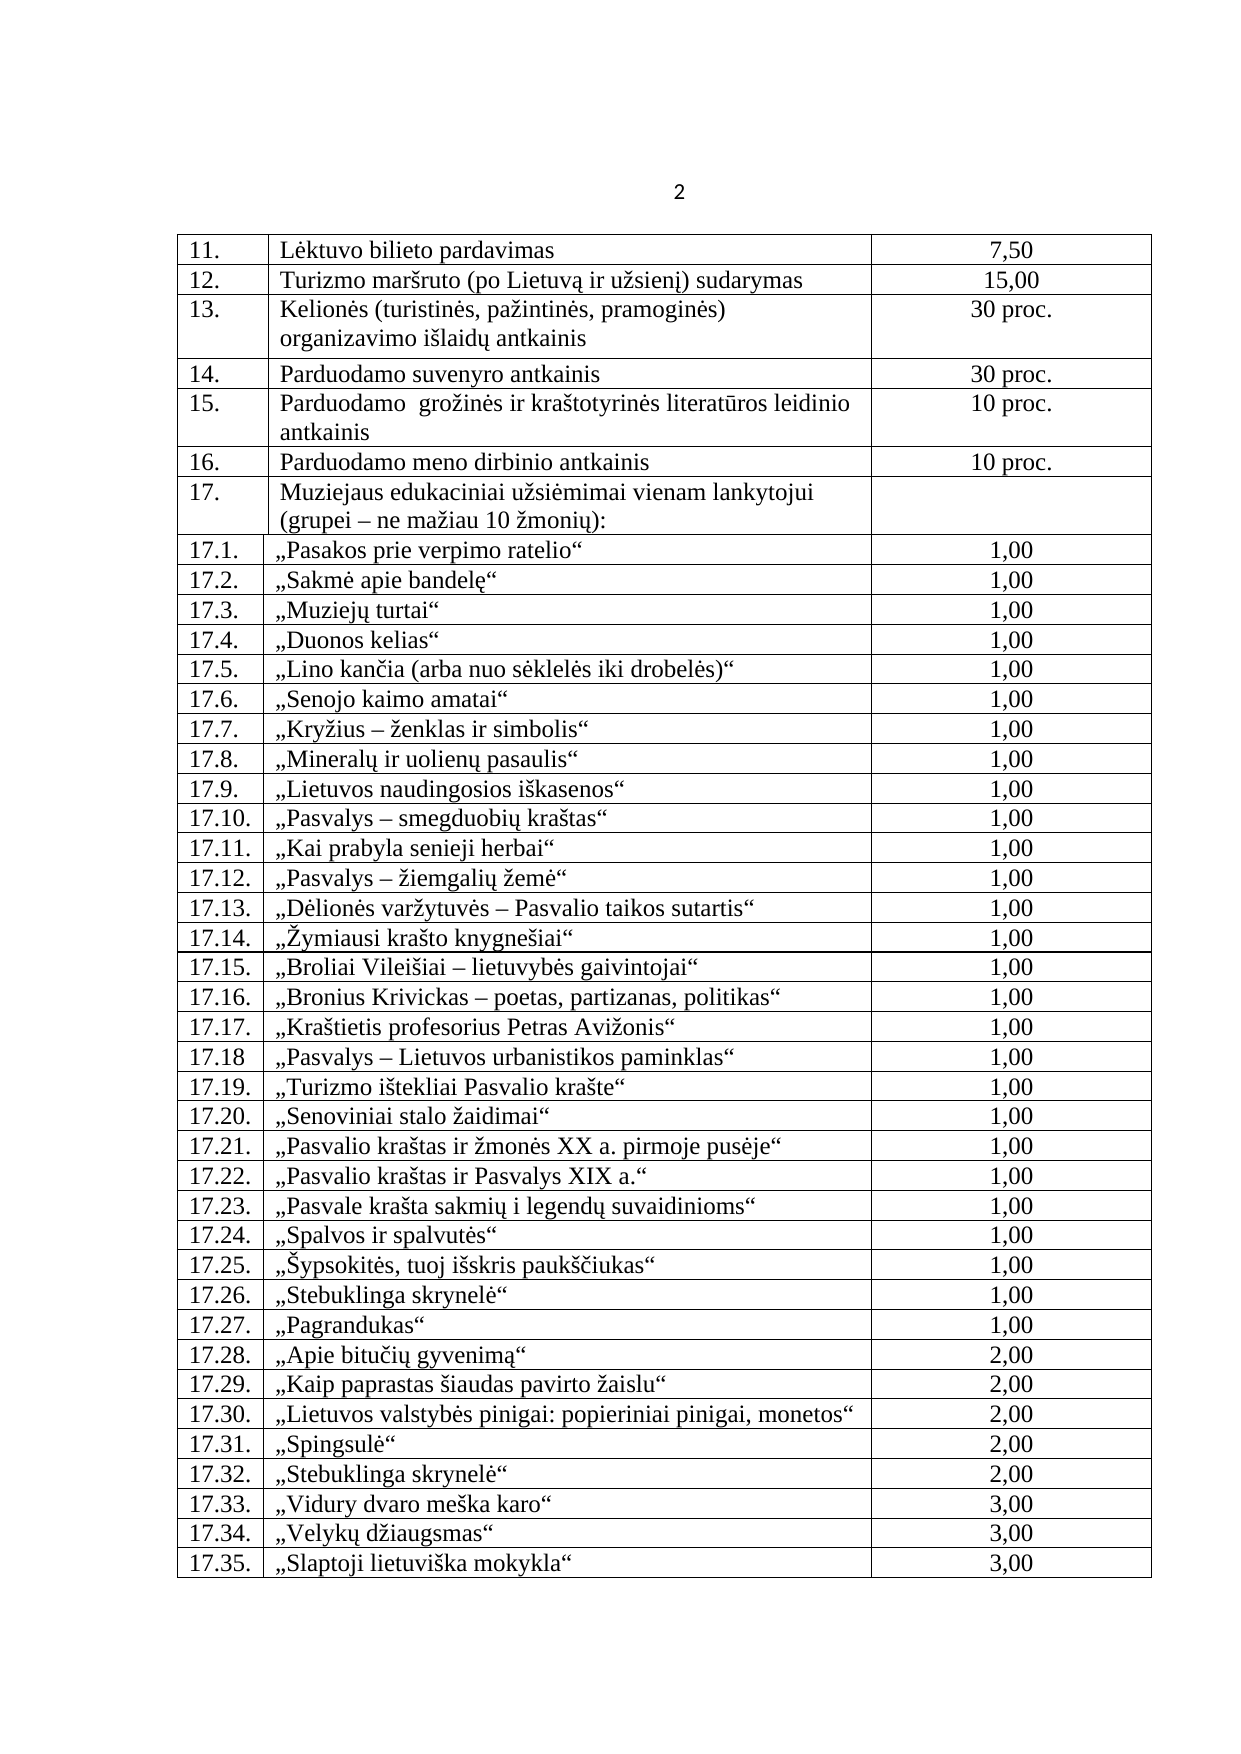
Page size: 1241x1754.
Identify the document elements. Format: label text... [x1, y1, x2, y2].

table_cell 17.27. [178, 1310, 263, 1339]
table_cell 17.34. [178, 1519, 263, 1547]
table_cell Lėktuvo bilieto pardavimas [269, 235, 871, 264]
table_cell 1,00 [872, 1131, 1151, 1160]
table_cell 17.13. [178, 893, 263, 922]
table_cell 1,00 [872, 774, 1151, 802]
table_cell 17.28. [178, 1340, 263, 1368]
table_cell 10 proc. [872, 389, 1151, 446]
table_cell 17.24. [178, 1221, 263, 1249]
table_cell 1,00 [872, 1072, 1151, 1100]
table_cell 1,00 [872, 863, 1151, 892]
table_cell 1,00 [872, 1310, 1151, 1339]
table_cell Turizmo maršruto (po Lietuvą ir užsienį) sudarymas [269, 265, 871, 293]
table_cell „Pasvale krašta sakmių i legendų suvaidinioms“ [264, 1191, 871, 1219]
table_cell 1,00 [872, 1161, 1151, 1190]
table_cell 1,00 [872, 714, 1151, 743]
table_cell 17.12. [178, 863, 263, 892]
table_cell „Pasvalys – žiemgalių žemė“ [264, 863, 871, 892]
table_cell 14. [178, 359, 268, 387]
table_cell 1,00 [872, 923, 1151, 951]
table_cell 17.23. [178, 1191, 263, 1219]
table_cell 3,00 [872, 1519, 1151, 1547]
table_cell 2,00 [872, 1459, 1151, 1488]
table_cell 1,00 [872, 535, 1151, 564]
table_cell 17.20. [178, 1101, 263, 1130]
table_cell „Lietuvos valstybės pinigai: popieriniai pinigai, monetos“ [264, 1399, 871, 1428]
table_cell „Pasvalys – Lietuvos urbanistikos paminklas“ [264, 1042, 871, 1071]
table_cell 17.9. [178, 774, 263, 802]
table_cell 1,00 [872, 1012, 1151, 1041]
table_cell „Velykų džiaugsmas“ [264, 1519, 871, 1547]
table_cell 17.6. [178, 684, 263, 713]
table_cell „Šypsokitės, tuoj išskris paukščiukas“ [264, 1250, 871, 1279]
table_cell 1,00 [872, 655, 1151, 683]
table_cell „Stebuklinga skrynelė“ [264, 1280, 871, 1309]
table_cell 17.4. [178, 625, 263, 653]
table_cell „Bronius Krivickas – poetas, partizanas, politikas“ [264, 982, 871, 1011]
table_cell 1,00 [872, 595, 1151, 624]
table_cell 17.16. [178, 982, 263, 1011]
table_cell 17.17. [178, 1012, 263, 1041]
table_cell 17.30. [178, 1399, 263, 1428]
table_cell Parduodamo grožinės ir kraštotyrinės literatūros leidinio antkainis [269, 389, 871, 446]
table_cell 1,00 [872, 1250, 1151, 1279]
table_cell „Pasvalio kraštas ir Pasvalys XIX a.“ [264, 1161, 871, 1190]
table_cell „Lino kančia (arba nuo sėklelės iki drobelės)“ [264, 655, 871, 683]
table_cell 1,00 [872, 1042, 1151, 1071]
table_cell 1,00 [872, 625, 1151, 653]
table_cell 2,00 [872, 1429, 1151, 1458]
table_cell 2,00 [872, 1370, 1151, 1398]
table_cell 17.3. [178, 595, 263, 624]
table_cell „Spingsulė“ [264, 1429, 871, 1458]
table_cell 1,00 [872, 1191, 1151, 1219]
table_cell „Sakmė apie bandelę“ [264, 565, 871, 594]
table_cell „Stebuklinga skrynelė“ [264, 1459, 871, 1488]
table_cell 1,00 [872, 684, 1151, 713]
table_cell 17.32. [178, 1459, 263, 1488]
table_cell 17.25. [178, 1250, 263, 1279]
table_cell Muziejaus edukaciniai užsiėmimai vienam lankytojui (grupei – ne mažiau 10 žmonių): [269, 477, 871, 534]
table_cell 1,00 [872, 744, 1151, 773]
table_cell „Pasakos prie verpimo ratelio“ [264, 535, 871, 564]
table_cell 12. [178, 265, 268, 293]
table_cell 17.22. [178, 1161, 263, 1190]
table_cell 1,00 [872, 893, 1151, 922]
table_cell „Kai prabyla senieji herbai“ [264, 833, 871, 862]
table_cell „Muziejų turtai“ [264, 595, 871, 624]
table_cell 17.21. [178, 1131, 263, 1160]
table_cell „Kraštietis profesorius Petras Avižonis“ [264, 1012, 871, 1041]
table_cell Kelionės (turistinės, pažintinės, pramoginės) organizavimo išlaidų antkainis [269, 295, 871, 358]
table_cell „Mineralų ir uolienų pasaulis“ [264, 744, 871, 773]
table_cell „Slaptoji lietuviška mokykla“ [264, 1548, 871, 1577]
table_cell 17.19. [178, 1072, 263, 1100]
table_cell „Senoviniai stalo žaidimai“ [264, 1101, 871, 1130]
table_cell 1,00 [872, 565, 1151, 594]
table_cell „Senojo kaimo amatai“ [264, 684, 871, 713]
table_cell „Lietuvos naudingosios iškasenos“ [264, 774, 871, 802]
table_cell 3,00 [872, 1548, 1151, 1577]
table_cell 17. [178, 477, 268, 534]
table_cell „Pasvalio kraštas ir žmonės XX a. pirmoje pusėje“ [264, 1131, 871, 1160]
table_cell „Žymiausi krašto knygnešiai“ [264, 923, 871, 951]
table_cell 10 proc. [872, 447, 1151, 476]
table_cell 17.2. [178, 565, 263, 594]
table_cell 15. [178, 389, 268, 446]
table_cell „Pagrandukas“ [264, 1310, 871, 1339]
table_cell 1,00 [872, 1101, 1151, 1130]
table_cell 3,00 [872, 1489, 1151, 1517]
table_cell 17.10. [178, 804, 263, 832]
table_cell Parduodamo suvenyro antkainis [269, 359, 871, 387]
table_cell 17.18 [178, 1042, 263, 1071]
table_cell Parduodamo meno dirbinio antkainis [269, 447, 871, 476]
table_cell 1,00 [872, 833, 1151, 862]
table_cell 17.35. [178, 1548, 263, 1577]
table_cell 2,00 [872, 1399, 1151, 1428]
table_cell 17.11. [178, 833, 263, 862]
table_cell 16. [178, 447, 268, 476]
table_cell [872, 477, 1151, 534]
table_cell 17.33. [178, 1489, 263, 1517]
table_cell 13. [178, 295, 268, 358]
table_cell „Apie bitučių gyvenimą“ [264, 1340, 871, 1368]
table_cell „Turizmo ištekliai Pasvalio krašte“ [264, 1072, 871, 1100]
table_cell 2,00 [872, 1340, 1151, 1368]
table_cell „Dėlionės varžytuvės – Pasvalio taikos sutartis“ [264, 893, 871, 922]
table_cell 17.1. [178, 535, 263, 564]
table_cell 17.8. [178, 744, 263, 773]
table_cell 1,00 [872, 953, 1151, 981]
table_cell 15,00 [872, 265, 1151, 293]
table_cell 17.14. [178, 923, 263, 951]
table_cell 17.7. [178, 714, 263, 743]
table_cell „Kaip paprastas šiaudas pavirto žaislu“ [264, 1370, 871, 1398]
table_cell „Vidury dvaro meška karo“ [264, 1489, 871, 1517]
table_cell „Duonos kelias“ [264, 625, 871, 653]
table_cell „Spalvos ir spalvutės“ [264, 1221, 871, 1249]
table_cell 17.29. [178, 1370, 263, 1398]
table_cell 30 proc. [872, 359, 1151, 387]
table_cell 1,00 [872, 982, 1151, 1011]
table_cell 17.31. [178, 1429, 263, 1458]
table_cell 17.15. [178, 953, 263, 981]
table_cell 17.26. [178, 1280, 263, 1309]
table_cell „Pasvalys – smegduobių kraštas“ [264, 804, 871, 832]
table_cell „Broliai Vileišiai – lietuvybės gaivintojai“ [264, 953, 871, 981]
table_cell 1,00 [872, 804, 1151, 832]
table_cell 11. [178, 235, 268, 264]
table_cell 30 proc. [872, 295, 1151, 358]
table_cell 1,00 [872, 1280, 1151, 1309]
table_cell 7,50 [872, 235, 1151, 264]
table_cell „Kryžius – ženklas ir simbolis“ [264, 714, 871, 743]
table_cell 1,00 [872, 1221, 1151, 1249]
table_cell 17.5. [178, 655, 263, 683]
